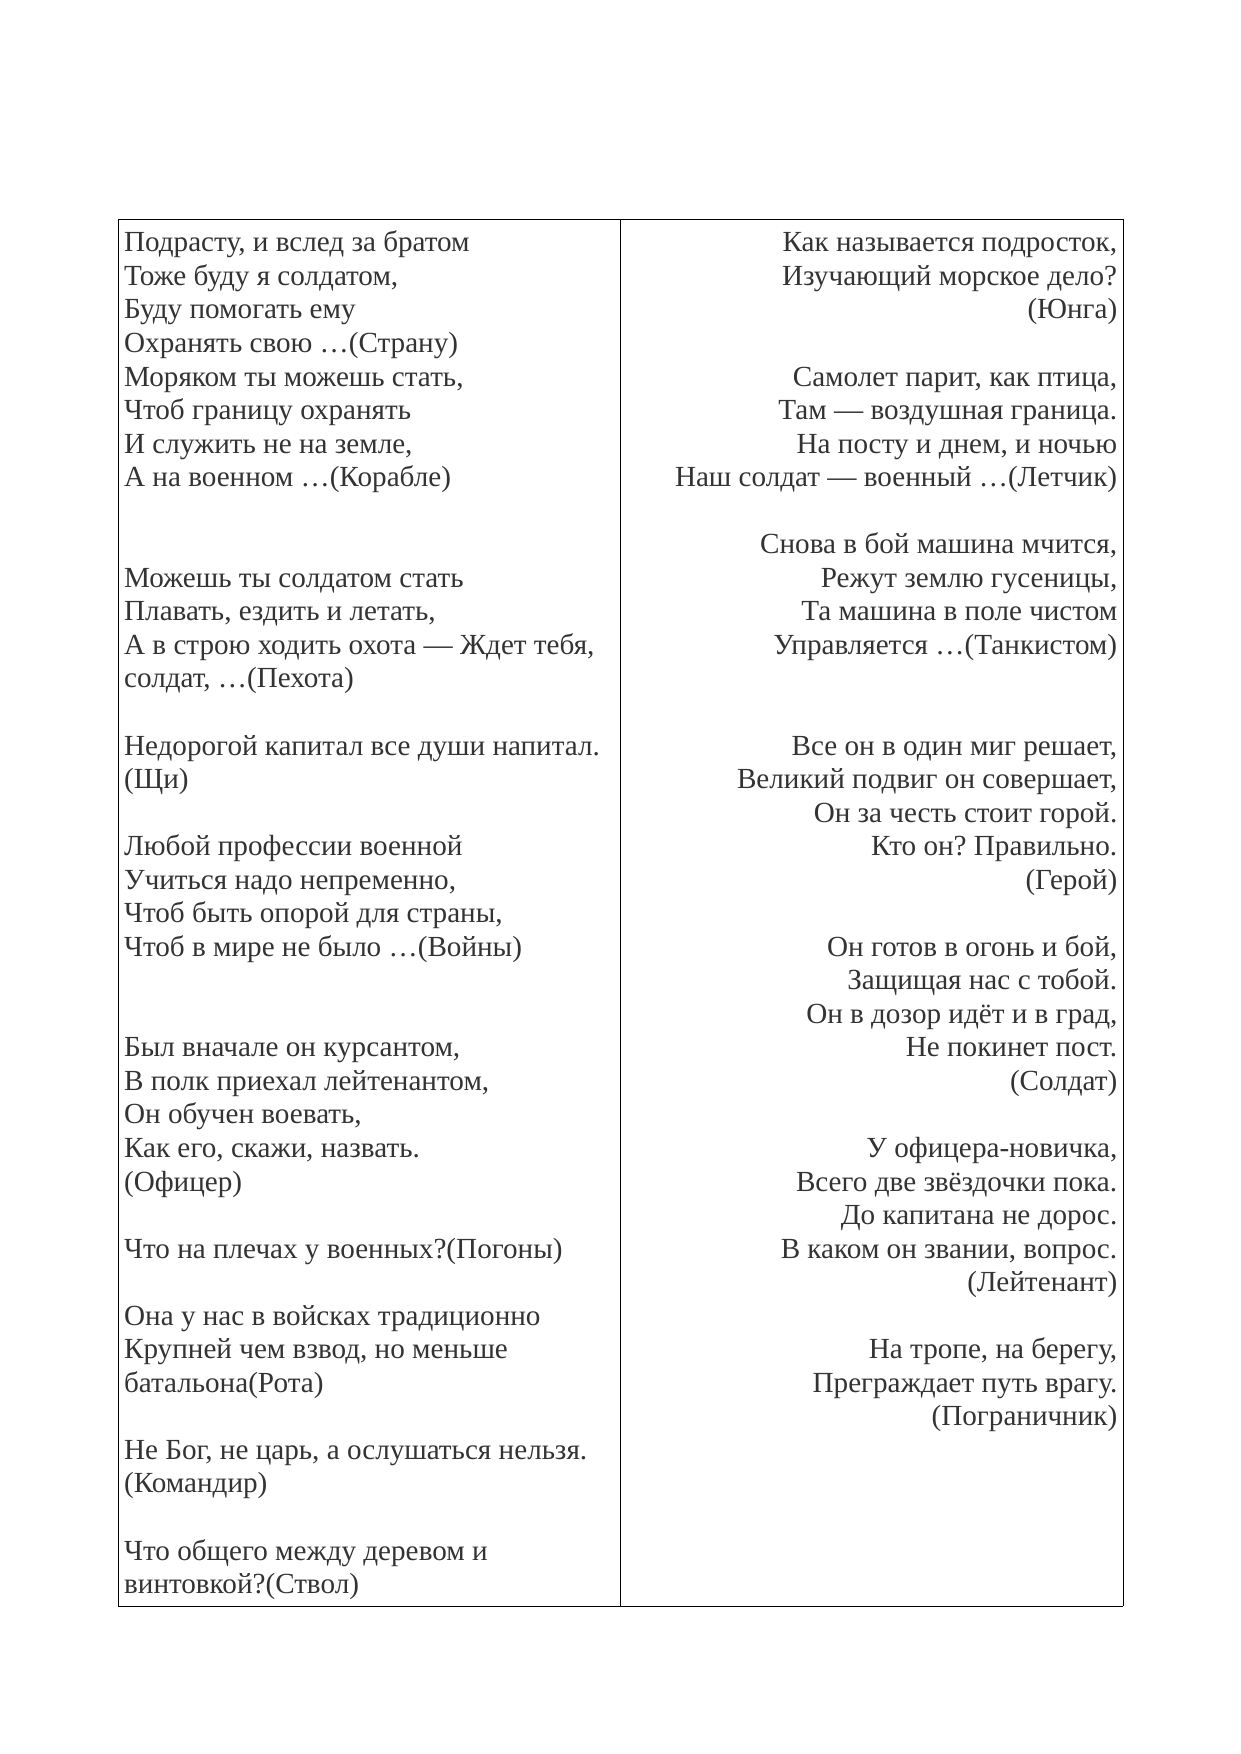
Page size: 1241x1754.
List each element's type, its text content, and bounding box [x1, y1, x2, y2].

table_header Подрасту, и вслед за братом Тоже буду я солдатом, Буду помогать ему Охранять свою …(Страну) Моряком ты можешь стать, Чтоб границу охранять И служить не на земле, А на военном …(Корабле) Можешь ты солдатом стать Плавать, ездить и летать, А в строю ходить охота — Ждет тебя, солдат, …(Пехота) Недорогой капитал все души напитал. (Щи) Любой профессии военной Учиться надо непременно, Чтоб быть опорой для страны, Чтоб в мире не было …(Войны) Был вначале он курсантом, В полк приехал лейтенантом, Он обучен воевать, Как его, скажи, назвать. (Офицер) Что на плечах у военных?(Погоны) Она у нас в войсках традиционно Крупней чем взвод, но меньше батальона(Рота) Не Бог, не царь, а ослушаться нельзя.(Командир) Что общего между деревом и винтовкой?(Ствол) [119, 220, 620, 1606]
table_header Как называется подросток, Изучающий морское дело? (Юнга) Самолет парит, как птица, Там — воздушная граница. На посту и днем, и ночью Наш солдат — военный …(Летчик) Снова в бой машина мчится, Режут землю гусеницы, Та машина в поле чистом Управляется …(Танкистом) Все он в один миг решает, Великий подвиг он совершает, Он за честь стоит горой. Кто он? Правильно. (Герой) Он готов в огонь и бой, Защищая нас с тобой. Он в дозор идёт и в град, Не покинет пост. (Солдат) У офицера-новичка, Всего две звёздочки пока. До капитана не дорос. В каком он звании, вопрос. (Лейтенант) На тропе, на берегу, Преграждает путь врагу. (Пограничник) [621, 220, 1123, 1606]
